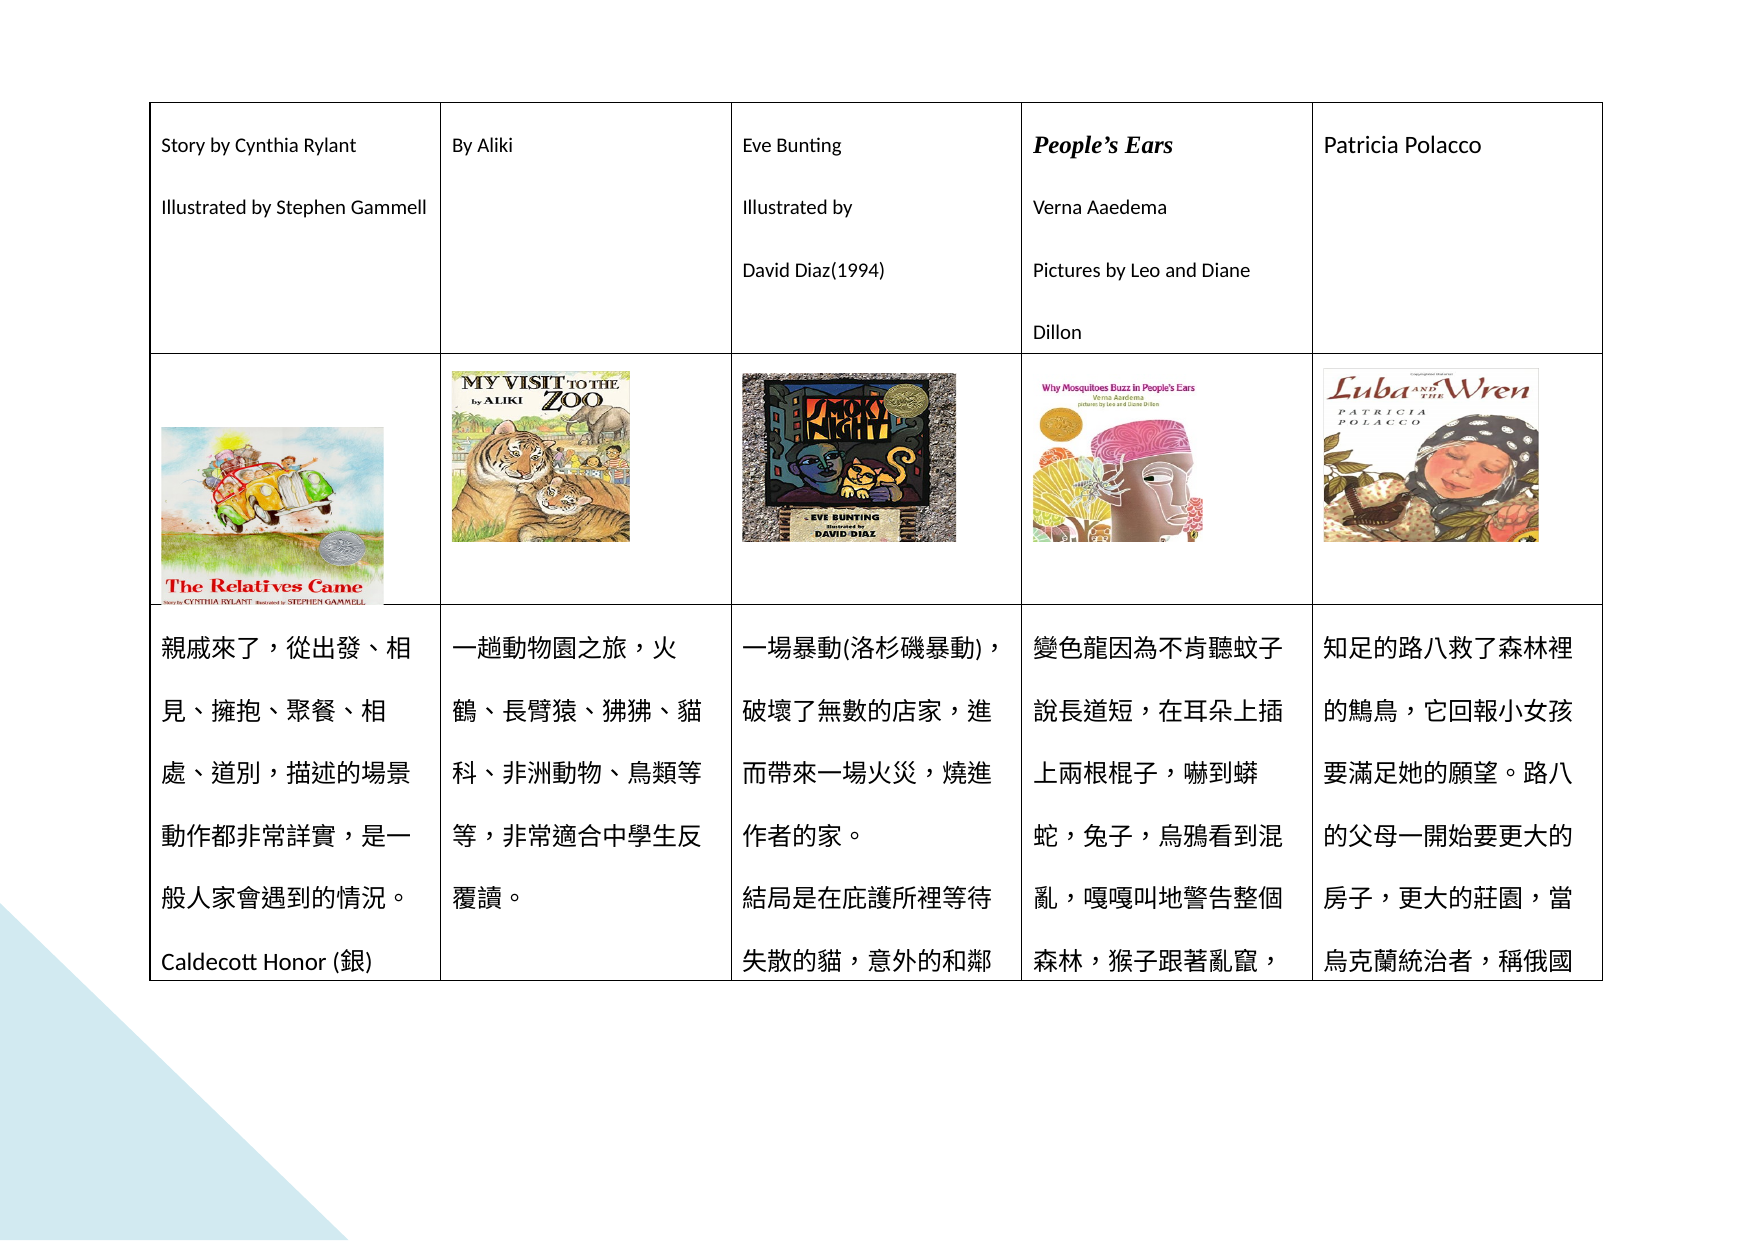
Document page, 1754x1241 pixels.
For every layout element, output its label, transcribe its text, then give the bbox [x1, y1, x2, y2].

table_header Patricia Polacco [1313, 103, 1602, 353]
table_cell 一趟動物園之旅，火鶴、長臂猿、狒狒、貓科、非洲動物、鳥類等等，非常適合中學生反覆讀。 [441, 605, 731, 980]
table_cell [1022, 354, 1312, 604]
table_cell [1313, 354, 1602, 604]
table_cell 親戚來了，從出發、相見、擁抱、聚餐、相處、道別，描述的場景動作都非常詳實，是一般人家會遇到的情況。 Caldecott Honor (銀) [151, 605, 440, 980]
table_header Eve Bunting Illustrated by David Diaz(1994) [732, 103, 1021, 353]
table_cell 知足的路八救了森林裡的鷦鳥，它回報小女孩要滿足她的願望。路八的父母一開始要更大的房子，更大的莊園，當烏克蘭統治者，稱俄國 [1313, 605, 1602, 980]
table_cell [441, 354, 731, 604]
table_cell [732, 354, 1021, 604]
table_header Story by Cynthia Rylant Illustrated by Stephen Gammell [151, 103, 440, 353]
table_cell [151, 354, 440, 604]
table_header By Aliki [441, 103, 731, 353]
table_cell 一場暴動(洛杉磯暴動)，破壞了無數的店家，進而帶來一場火災，燒進作者的家。 結局是在庇護所裡等待失散的貓，意外的和鄰 [732, 605, 1021, 980]
table_cell 變色龍因為不肯聽蚊子說長道短，在耳朵上插上兩根棍子，嚇到蟒蛇，兔子，烏鴉看到混亂，嘎嘎叫地警告整個森林，猴子跟著亂竄， [1022, 605, 1312, 980]
table_header People’s Ears Verna Aaedema Pictures by Leo and Diane Dillon [1022, 103, 1312, 353]
